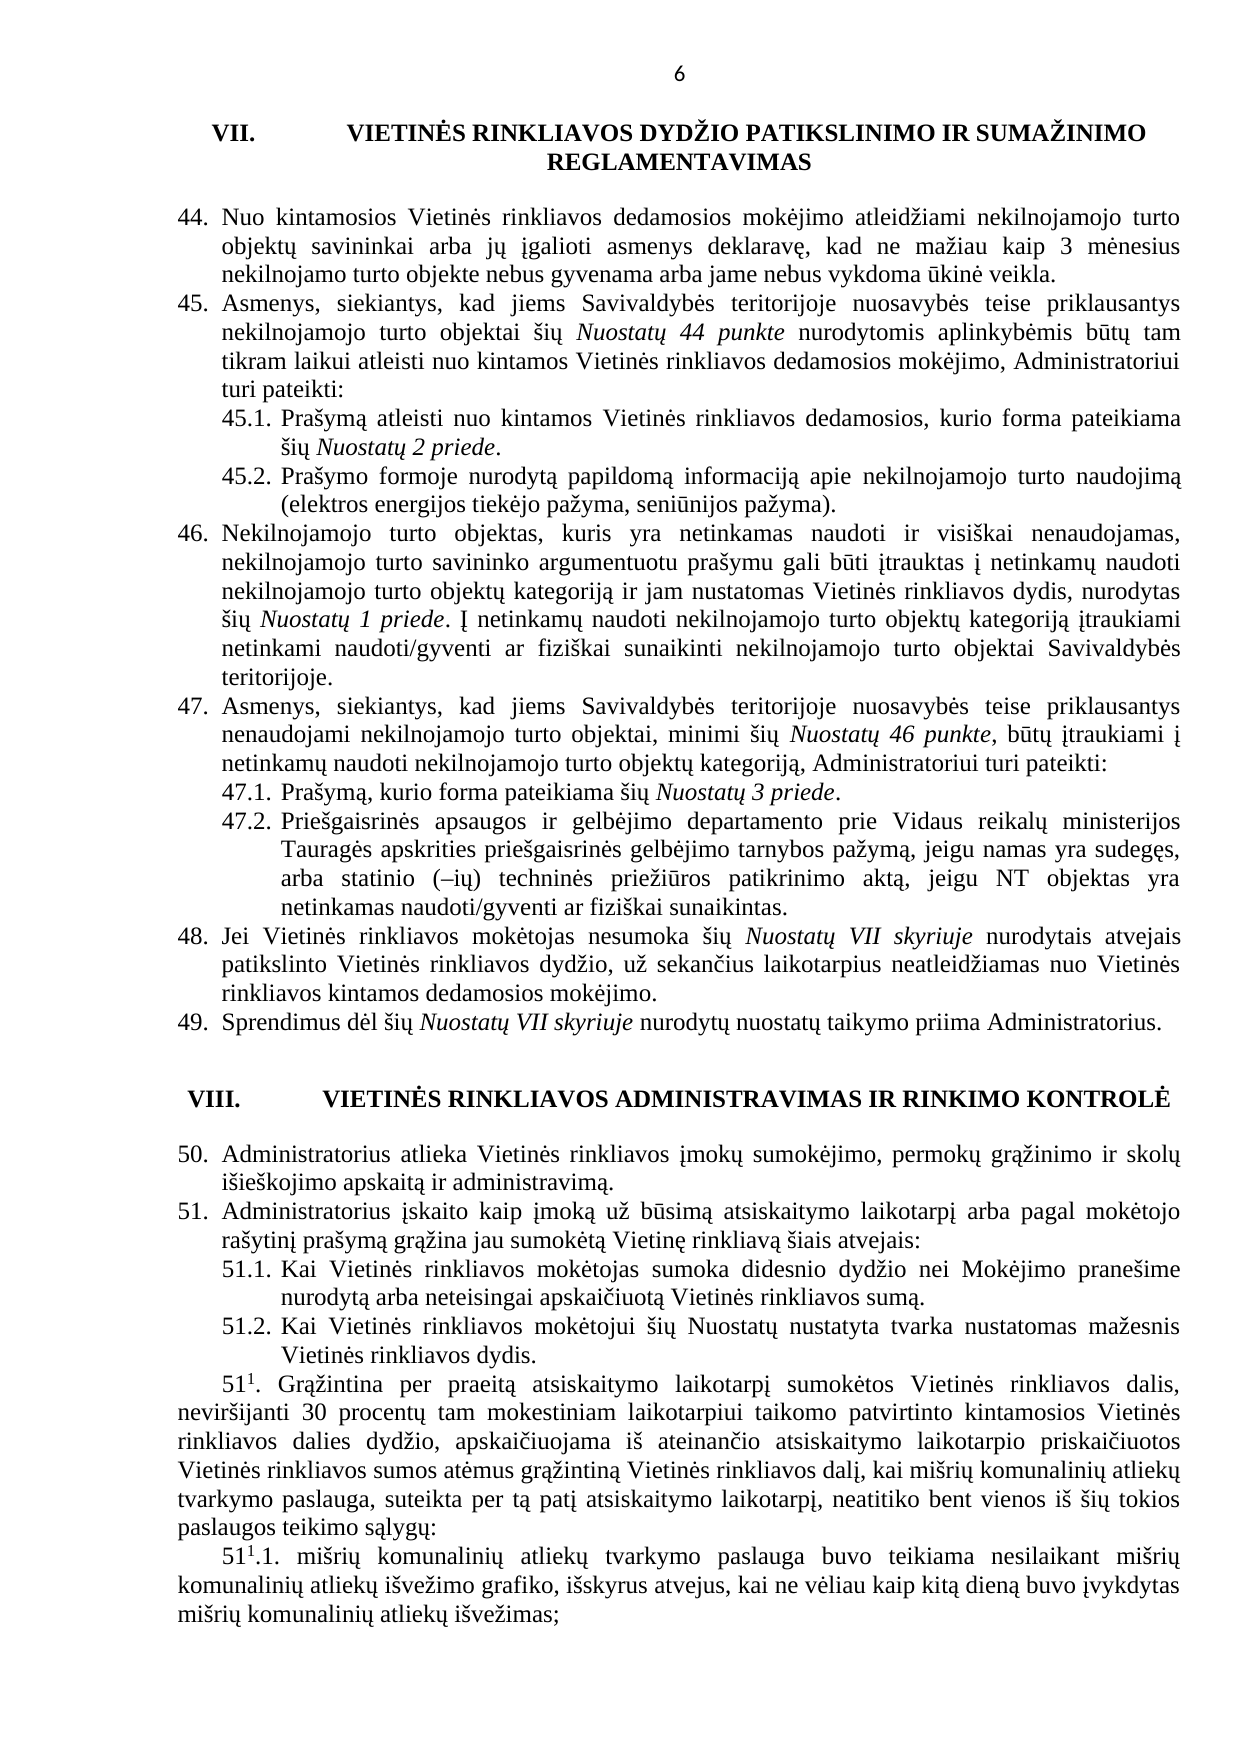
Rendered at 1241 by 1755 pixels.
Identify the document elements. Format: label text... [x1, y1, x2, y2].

text VII. VIETINĖS RINKLIAVOS DYDŽIO PATIKSLINIMO ir sumažinimo REGLAMENTAVIMAS [177, 118, 1181, 176]
text 511. Grąžintina per praeitą atsiskaitymo laikotarpį sumokėtos Vietinės rinkliavos dalis, neviršijanti 30 procentų tam mokestiniam laikotarpiui taikomo patvirtinto kintamosios Vietinės rinkliavos dalies dydžio, apskaičiuojama iš ateinančio atsiskaitymo laikotarpio priskaičiuotos Vietinės rinkliavos sumos atėmus grąžintiną Vietinės rinkliavos dalį, kai mišrių komunalinių atliekų tvarkymo paslauga, suteikta per tą patį atsiskaitymo laikotarpį, neatitiko bent vienos iš šių tokios paslaugos teikimo sąlygų: [177, 1369, 1181, 1541]
text VIII. VIETINĖS RINKLIAVOS ADMINISTRAVIMAS IR rinkimo kontrolė [177, 1084, 1181, 1112]
text 49. Sprendimus dėl šių Nuostatų VII skyriuje nurodytų nuostatų taikymo priima Administratorius. [177, 1007, 1181, 1036]
text 45. Asmenys, siekiantys, kad jiems Savivaldybės teritorijoje nuosavybės teise priklausantys nekilnojamojo turto objektai šių Nuostatų 44 punkte nurodytomis aplinkybėmis būtų tam tikram laikui atleisti nuo kintamos Vietinės rinkliavos dedamosios mokėjimo, Administratoriui turi pateikti: [177, 288, 1181, 403]
text 511.1. mišrių komunalinių atliekų tvarkymo paslauga buvo teikiama nesilaikant mišrių komunalinių atliekų išvežimo grafiko, išskyrus atvejus, kai ne vėliau kaip kitą dieną buvo įvykdytas mišrių komunalinių atliekų išvežimas; [177, 1541, 1181, 1627]
text 51.1. Kai Vietinės rinkliavos mokėtojas sumoka didesnio dydžio nei Mokėjimo pranešime nurodytą arba neteisingai apskaičiuotą Vietinės rinkliavos sumą. [222, 1254, 1181, 1311]
text 46. Nekilnojamojo turto objektas, kuris yra netinkamas naudoti ir visiškai nenaudojamas, nekilnojamojo turto savininko argumentuotu prašymu gali būti įtrauktas į netinkamų naudoti nekilnojamojo turto objektų kategoriją ir jam nustatomas Vietinės rinkliavos dydis, nurodytas šių Nuostatų 1 priede. Į netinkamų naudoti nekilnojamojo turto objektų kategoriją įtraukiami netinkami naudoti/gyventi ar fiziškai sunaikinti nekilnojamojo turto objektai Savivaldybės teritorijoje. [177, 518, 1181, 691]
text 48. Jei Vietinės rinkliavos mokėtojas nesumoka šių Nuostatų VII skyriuje nurodytais atvejais patikslinto Vietinės rinkliavos dydžio, už sekančius laikotarpius neatleidžiamas nuo Vietinės rinkliavos kintamos dedamosios mokėjimo. [177, 921, 1181, 1007]
text 47.2. Priešgaisrinės apsaugos ir gelbėjimo departamento prie Vidaus reikalų ministerijos Tauragės apskrities priešgaisrinės gelbėjimo tarnybos pažymą, jeigu namas yra sudegęs, arba statinio (–ių) techninės priežiūros patikrinimo aktą, jeigu NT objektas yra netinkamas naudoti/gyventi ar fiziškai sunaikintas. [222, 806, 1181, 921]
text 44. Nuo kintamosios Vietinės rinkliavos dedamosios mokėjimo atleidžiami nekilnojamojo turto objektų savininkai arba jų įgalioti asmenys deklaravę, kad ne mažiau kaip 3 mėnesius nekilnojamo turto objekte nebus gyvenama arba jame nebus vykdoma ūkinė veikla. [177, 202, 1181, 288]
text 51.2. Kai Vietinės rinkliavos mokėtojui šių Nuostatų nustatyta tvarka nustatomas mažesnis Vietinės rinkliavos dydis. [222, 1311, 1181, 1369]
text 51. Administratorius įskaito kaip įmoką už būsimą atsiskaitymo laikotarpį arba pagal mokėtojo rašytinį prašymą grąžina jau sumokėtą Vietinę rinkliavą šiais atvejais: [177, 1196, 1181, 1254]
text 45.1. Prašymą atleisti nuo kintamos Vietinės rinkliavos dedamosios, kurio forma pateikiama šių Nuostatų 2 priede. [222, 403, 1181, 461]
text 50. Administratorius atlieka Vietinės rinkliavos įmokų sumokėjimo, permokų grąžinimo ir skolų išieškojimo apskaitą ir administravimą. [177, 1139, 1181, 1196]
text 45.2. Prašymo formoje nurodytą papildomą informaciją apie nekilnojamojo turto naudojimą (elektros energijos tiekėjo pažyma, seniūnijos pažyma). [222, 461, 1181, 518]
text 47. Asmenys, siekiantys, kad jiems Savivaldybės teritorijoje nuosavybės teise priklausantys nenaudojami nekilnojamojo turto objektai, minimi šių Nuostatų 46 punkte, būtų įtraukiami į netinkamų naudoti nekilnojamojo turto objektų kategoriją, Administratoriui turi pateikti: [177, 691, 1181, 777]
text 47.1. Prašymą, kurio forma pateikiama šių Nuostatų 3 priede. [222, 777, 1181, 806]
